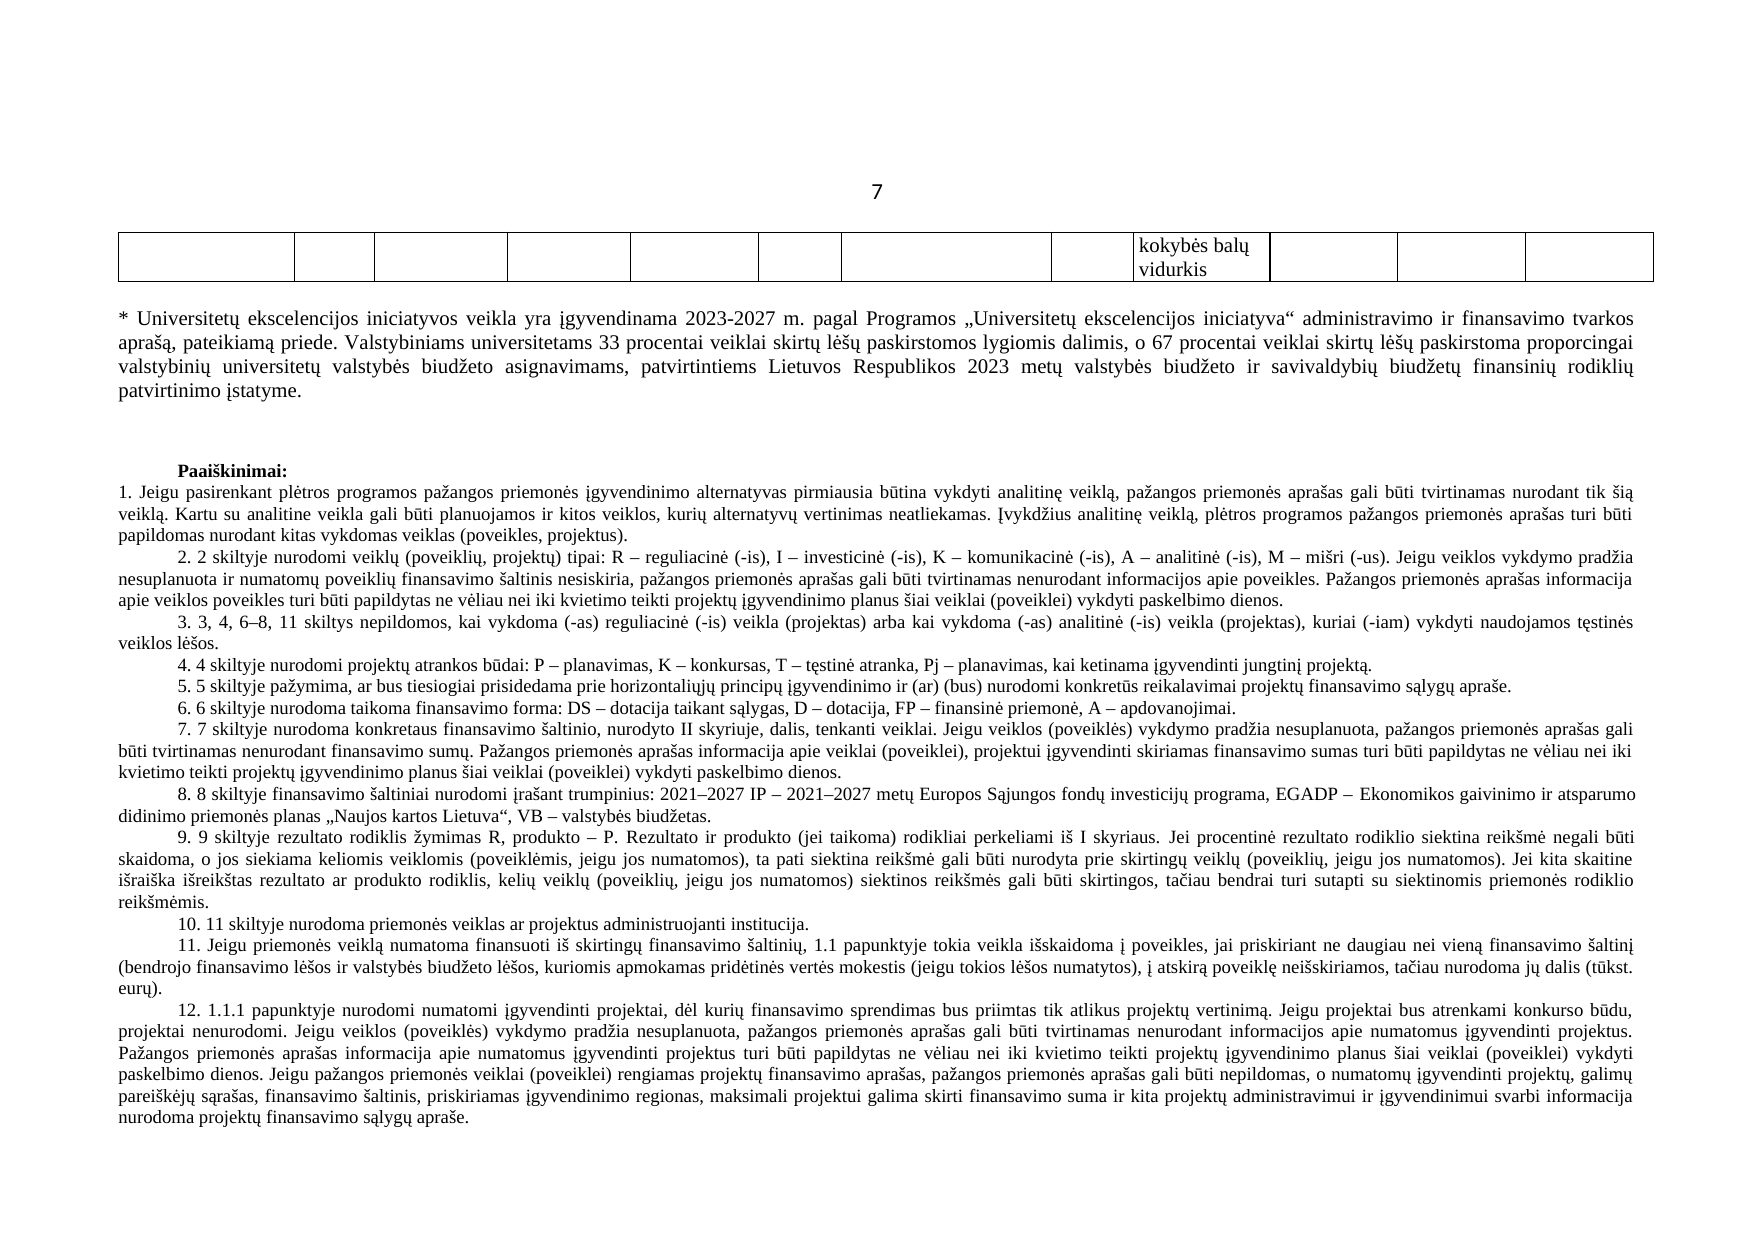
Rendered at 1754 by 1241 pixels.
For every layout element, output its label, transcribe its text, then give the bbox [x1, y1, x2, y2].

text 9. 9 skiltyje rezultato rodiklis žymimas R, produkto – P. Rezultato ir produkto (jei taikoma) rodikliai perkeliami iš I skyriaus. Jei procentinė rezultato rodiklio siektina reikšmė negali būti skaidoma, o jos siekiama keliomis veiklomis (poveiklėmis, jeigu jos numatomos), ta pati siektina reikšmė gali būti nurodyta prie skirtingų veiklų (poveiklių, jeigu jos numatomos). Jei kita skaitine išraiška išreikštas rezultato ar produkto rodiklis, kelių veiklų (poveiklių, jeigu jos numatomos) siektinos reikšmės gali būti skirtingos, tačiau bendrai turi sutapti su siektinomis priemonės rodiklio reikšmėmis. [118, 826, 1636, 912]
text 3. 3, 4, 6–8, 11 skiltys nepildomos, kai vykdoma (-as) reguliacinė (-is) veikla (projektas) arba kai vykdoma (-as) analitinė (-is) veikla (projektas), kuriai (-iam) vykdyti naudojamos tęstinės veiklos lėšos. [118, 611, 1636, 654]
table_cell [1052, 233, 1133, 281]
text 1. Jeigu pasirenkant plėtros programos pažangos priemonės įgyvendinimo alternatyvas pirmiausia būtina vykdyti analitinę veiklą, pažangos priemonės aprašas gali būti tvirtinamas nurodant tik šią veiklą. Kartu su analitine veikla gali būti planuojamos ir kitos veiklos, kurių alternatyvų vertinimas neatliekamas. Įvykdžius analitinę veiklą, plėtros programos pažangos priemonės aprašas turi būti papildomas nurodant kitas vykdomas veiklas (poveikles, projektus). [118, 481, 1636, 546]
text 5. 5 skiltyje pažymima, ar bus tiesiogiai prisidedama prie horizontaliųjų principų įgyvendinimo ir (ar) (bus) nurodomi konkretūs reikalavimai projektų finansavimo sąlygų apraše. [118, 675, 1636, 697]
text 11. Jeigu priemonės veiklą numatoma finansuoti iš skirtingų finansavimo šaltinių, 1.1 papunktyje tokia veikla išskaidoma į poveikles, jai priskiriant ne daugiau nei vieną finansavimo šaltinį (bendrojo finansavimo lėšos ir valstybės biudžeto lėšos, kuriomis apmokamas pridėtinės vertės mokestis (jeigu tokios lėšos numatytos), į atskirą poveiklę neišskiriamos, tačiau nurodoma jų dalis (tūkst. eurų). [118, 934, 1636, 999]
table_cell [1398, 233, 1525, 281]
text 6. 6 skiltyje nurodoma taikoma finansavimo forma: DS – dotacija taikant sąlygas, D – dotacija, FP – finansinė priemonė, A – apdovanojimai. [118, 697, 1636, 718]
table_cell [295, 233, 374, 281]
table_cell [1271, 233, 1397, 281]
table_cell [119, 233, 294, 281]
text 12. 1.1.1 papunktyje nurodomi numatomi įgyvendinti projektai, dėl kurių finansavimo sprendimas bus priimtas tik atlikus projektų vertinimą. Jeigu projektai bus atrenkami konkurso būdu, projektai nenurodomi. Jeigu veiklos (poveiklės) vykdymo pradžia nesuplanuota, pažangos priemonės aprašas gali būti tvirtinamas nenurodant informacijos apie numatomus įgyvendinti projektus. Pažangos priemonės aprašas informacija apie numatomus įgyvendinti projektus turi būti papildytas ne vėliau nei iki kvietimo teikti projektų įgyvendinimo planus šiai veiklai (poveiklei) vykdyti paskelbimo dienos. Jeigu pažangos priemonės veiklai (poveiklei) rengiamas projektų finansavimo aprašas, pažangos priemonės aprašas gali būti nepildomas, o numatomų įgyvendinti projektų, galimų pareiškėjų sąrašas, finansavimo šaltinis, priskiriamas įgyvendinimo regionas, maksimali projektui galima skirti finansavimo suma ir kita projektų administravimui ir įgyvendinimui svarbi informacija nurodoma projektų finansavimo sąlygų apraše. [118, 999, 1636, 1128]
table_cell [508, 233, 630, 281]
text * Universitetų ekscelencijos iniciatyvos veikla yra įgyvendinama 2023-2027 m. pagal Programos „Universitetų ekscelencijos iniciatyva“ administravimo ir finansavimo tvarkos aprašą, pateikiamą priede. Valstybiniams universitetams 33 procentai veiklai skirtų lėšų paskirstomos lygiomis dalimis, o 67 procentai veiklai skirtų lėšų paskirstoma proporcingai valstybinių universitetų valstybės biudžeto asignavimams, patvirtintiems Lietuvos Respublikos 2023 metų valstybės biudžeto ir savivaldybių biudžetų finansinių rodiklių patvirtinimo įstatyme. [118, 306, 1636, 402]
text 4. 4 skiltyje nurodomi projektų atrankos būdai: P – planavimas, K – konkursas, T – tęstinė atranka, Pj – planavimas, kai ketinama įgyvendinti jungtinį projektą. [118, 654, 1636, 675]
table_cell [759, 233, 841, 281]
table_cell kokybės balų vidurkis [1134, 233, 1269, 281]
table_cell [631, 233, 758, 281]
text 7. 7 skiltyje nurodoma konkretaus finansavimo šaltinio, nurodyto II skyriuje, dalis, tenkanti veiklai. Jeigu veiklos (poveiklės) vykdymo pradžia nesuplanuota, pažangos priemonės aprašas gali būti tvirtinamas nenurodant finansavimo sumų. Pažangos priemonės aprašas informacija apie veiklai (poveiklei), projektui įgyvendinti skiriamas finansavimo sumas turi būti papildytas ne vėliau nei iki kvietimo teikti projektų įgyvendinimo planus šiai veiklai (poveiklei) vykdyti paskelbimo dienos. [118, 718, 1636, 783]
table_cell [375, 233, 507, 281]
text 10. 11 skiltyje nurodoma priemonės veiklas ar projektus administruojanti institucija. [118, 912, 1636, 934]
text 8. 8 skiltyje finansavimo šaltiniai nurodomi įrašant trumpinius: 2021–2027 IP – 2021–2027 metų Europos Sąjungos fondų investicijų programa, EGADP – Ekonomikos gaivinimo ir atsparumo didinimo priemonės planas „Naujos kartos Lietuva“, VB – valstybės biudžetas. [118, 783, 1636, 826]
table_cell [842, 233, 1051, 281]
table_cell [1526, 233, 1653, 281]
text Paaiškinimai: [118, 459, 1636, 481]
text 2. 2 skiltyje nurodomi veiklų (poveiklių, projektų) tipai: R – reguliacinė (-is), I – investicinė (-is), K – komunikacinė (-is), A – analitinė (-is), M – mišri (-us). Jeigu veiklos vykdymo pradžia nesuplanuota ir numatomų poveiklių finansavimo šaltinis nesiskiria, pažangos priemonės aprašas gali būti tvirtinamas nenurodant informacijos apie poveikles. Pažangos priemonės aprašas informacija apie veiklos poveikles turi būti papildytas ne vėliau nei iki kvietimo teikti projektų įgyvendinimo planus šiai veiklai (poveiklei) vykdyti paskelbimo dienos. [118, 546, 1636, 611]
